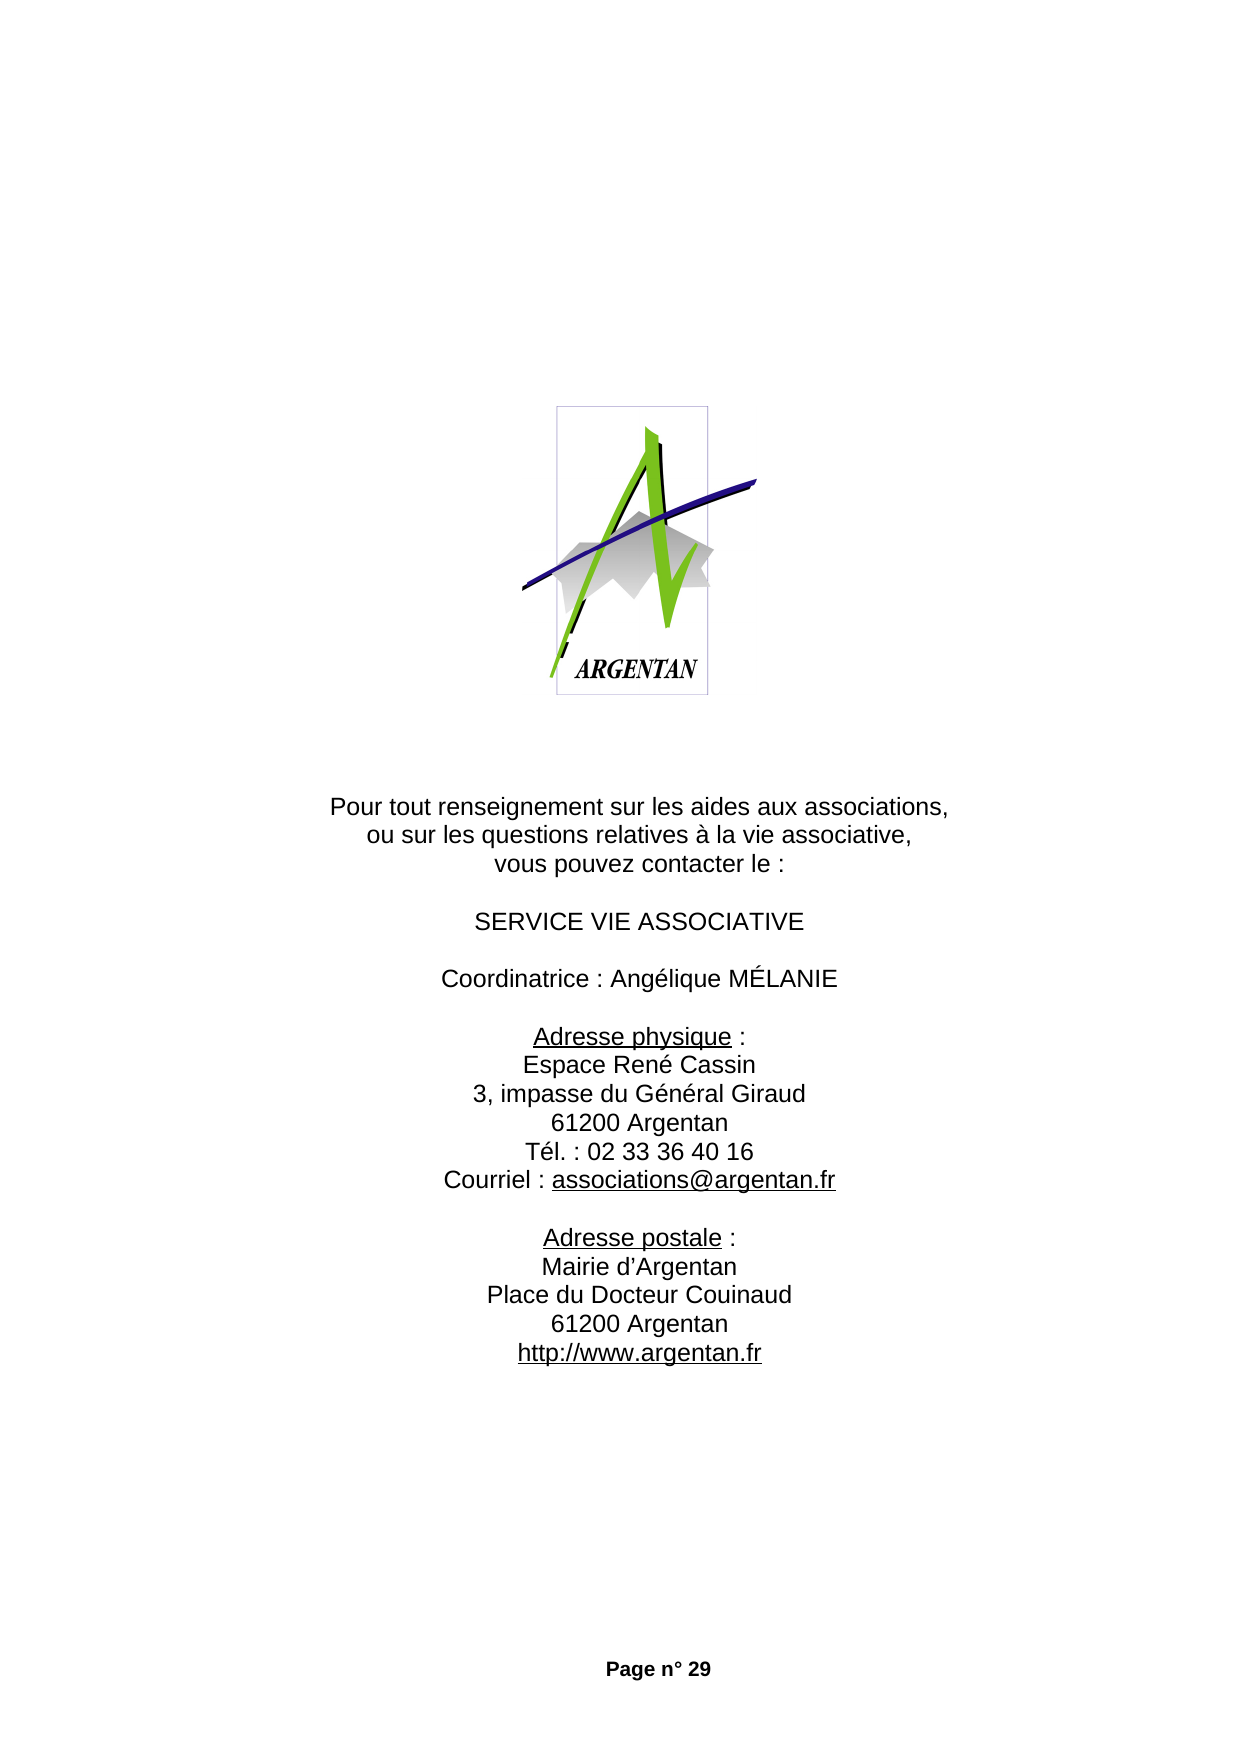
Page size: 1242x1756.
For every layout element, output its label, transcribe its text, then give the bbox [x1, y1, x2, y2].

text http://www.argentan.fr [204, 1338, 1075, 1366]
text Pour tout renseignement sur les aides aux associations, [204, 791, 1075, 820]
text vous pouvez contacter le : [204, 849, 1075, 878]
text Adresse physique : [204, 1021, 1075, 1050]
text Courriel : associations@argentan.fr [204, 1165, 1075, 1194]
text Adresse postale : [204, 1223, 1075, 1251]
text Tél. : 02 33 36 40 16 [204, 1136, 1075, 1165]
text Place du Docteur Couinaud [204, 1280, 1075, 1309]
text Espace René Cassin [204, 1050, 1075, 1079]
text ou sur les questions relatives à la vie associative, [204, 820, 1075, 849]
text SERVICE VIE ASSOCIATIVE [204, 906, 1075, 935]
text 61200 Argentan [204, 1309, 1075, 1338]
text Mairie d’Argentan [204, 1251, 1075, 1280]
text 3, impasse du Général Giraud [204, 1079, 1075, 1108]
picture [521, 405, 757, 696]
text 61200 Argentan [204, 1108, 1075, 1136]
text Coordinatrice : Angélique MÉLANIE [204, 964, 1075, 993]
